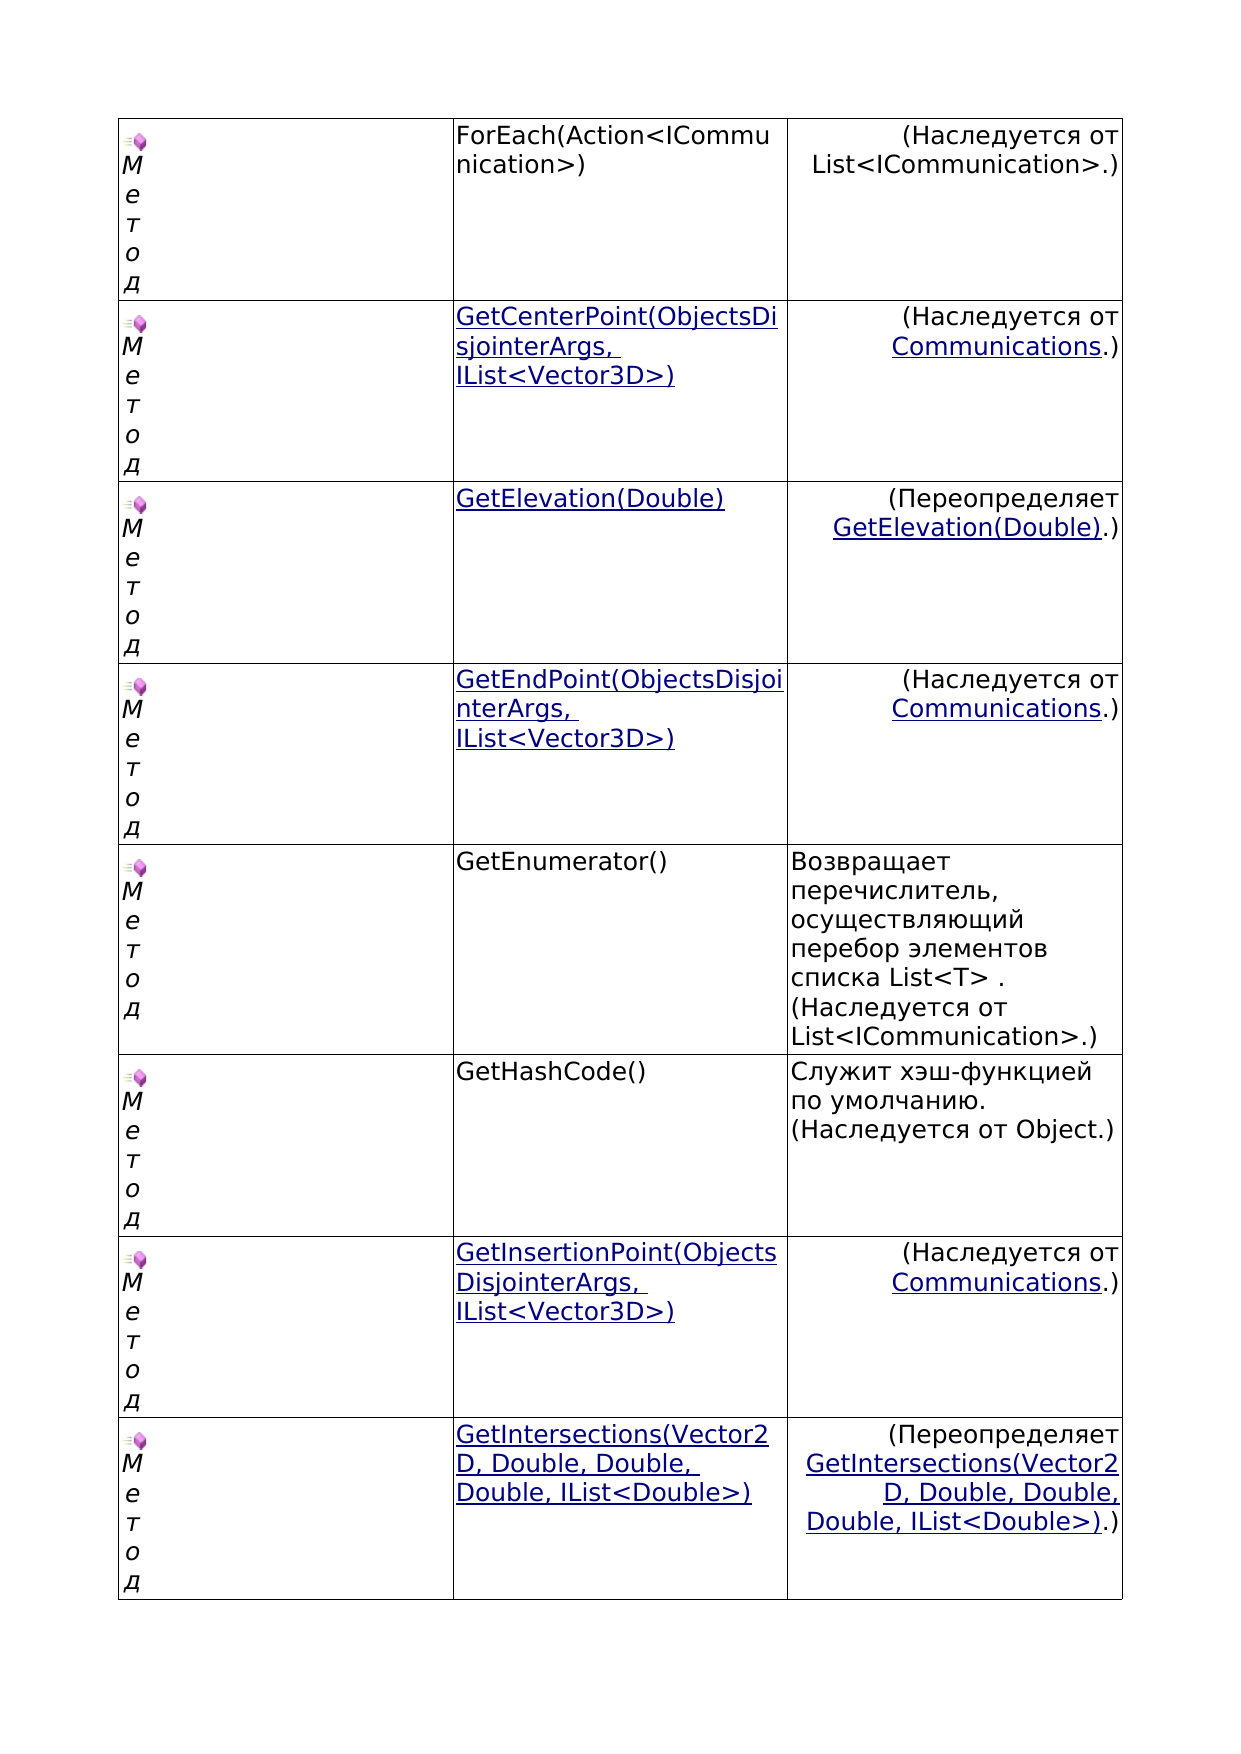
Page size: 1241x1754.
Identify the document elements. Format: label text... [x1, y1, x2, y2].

table_cell (Наследуется от Communications.) [788, 1237, 1122, 1417]
table_cell [119, 482, 453, 662]
table_cell [119, 1418, 453, 1598]
table_cell [119, 301, 453, 481]
table_cell [119, 664, 453, 844]
table_cell GetEnumerator() [454, 845, 787, 1054]
table_cell GetEndPoint(ObjectsDisjointerArgs, IList<Vector3D>) [454, 664, 787, 844]
table_cell (Наследуется от Communications.) [788, 664, 1122, 844]
table_cell Возвращает перечислитель, осуществляющий перебор элементов списка List<T> . (Наследуется от List<ICommunication>.) [788, 845, 1122, 1054]
picture [121, 1251, 147, 1269]
picture [121, 496, 147, 514]
table_cell [119, 845, 453, 1054]
table_cell Служит хэш-функцией по умолчанию. (Наследуется от Object.) [788, 1055, 1122, 1236]
table_cell [119, 1055, 453, 1236]
table_cell [119, 119, 453, 299]
table_cell GetIntersections(Vector2D, Double, Double, Double, IList<Double>) [454, 1418, 787, 1598]
table_cell ForEach(Action<ICommunication>) [454, 119, 787, 299]
picture [121, 1432, 147, 1450]
table_cell (Наследуется от List<ICommunication>.) [788, 119, 1122, 299]
table_cell (Переопределяет GetIntersections(Vector2D, Double, Double, Double, IList<Double>).) [788, 1418, 1122, 1598]
picture [121, 678, 147, 696]
picture [121, 133, 147, 151]
table_cell (Наследуется от Communications.) [788, 301, 1122, 481]
picture [121, 1069, 147, 1087]
table_cell GetCenterPoint(ObjectsDisjointerArgs, IList<Vector3D>) [454, 301, 787, 481]
table_cell [119, 1237, 453, 1417]
table_cell GetInsertionPoint(ObjectsDisjointerArgs, IList<Vector3D>) [454, 1237, 787, 1417]
table_cell (Переопределяет GetElevation(Double).) [788, 482, 1122, 662]
picture [121, 315, 147, 333]
table_cell GetElevation(Double) [454, 482, 787, 662]
table_cell GetHashCode() [454, 1055, 787, 1236]
picture [121, 859, 147, 877]
